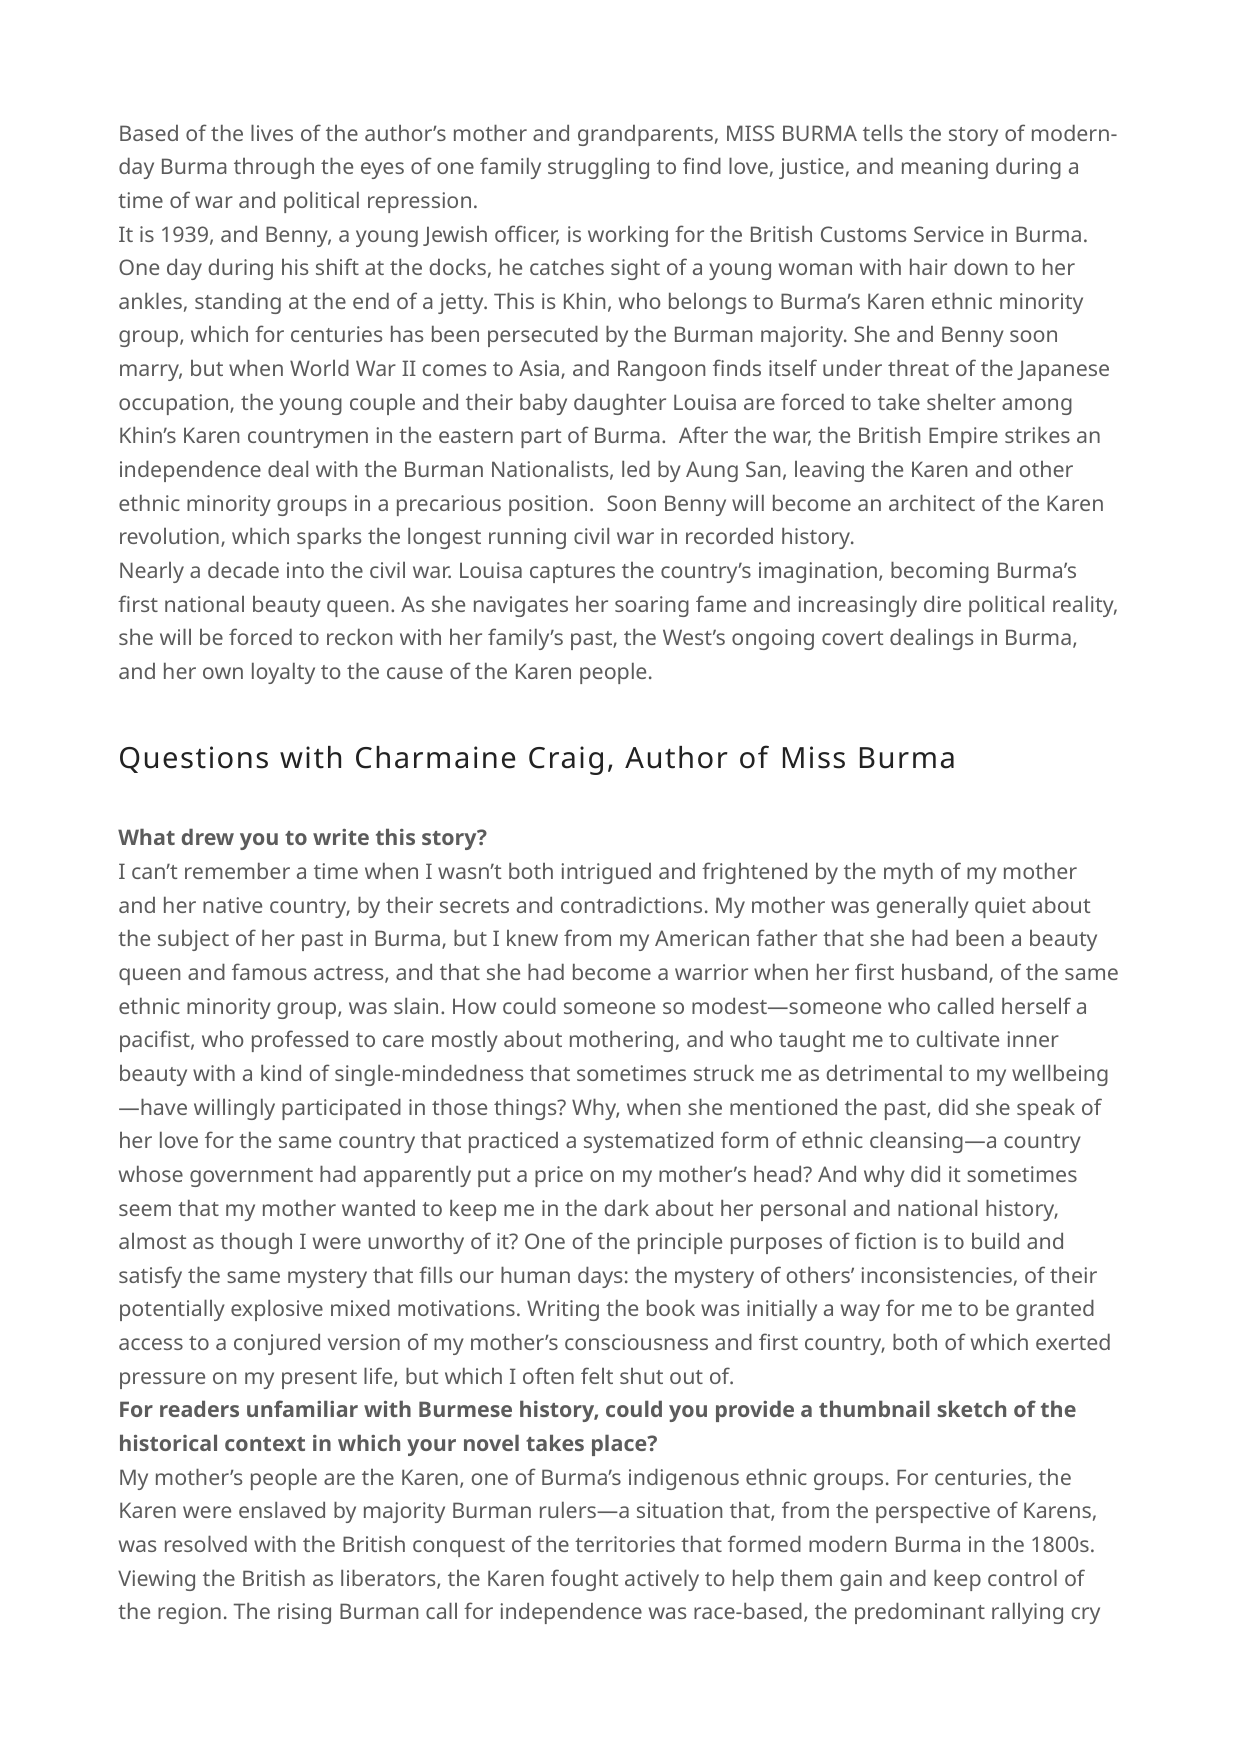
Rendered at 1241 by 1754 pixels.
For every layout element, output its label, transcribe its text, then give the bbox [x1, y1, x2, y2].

text It is 1939, and Benny, a young Jewish officer, is working for the British Customs Service in Burma. One day during his shift at the docks, he catches sight of a young woman with hair down to her ankles, standing at the end of a jetty. This is Khin, who belongs to Burma’s Karen ethnic minority group, which for centuries has been persecuted by the Burman majority. She and Benny soon marry, but when World War II comes to Asia, and Rangoon finds itself under threat of the Japanese occupation, the young couple and their baby daughter Louisa are forced to take shelter among Khin’s Karen countrymen in the eastern part of Burma. After the war, the British Empire strikes an independence deal with the Burman Nationalists, led by Aung San, leaving the Karen and other ethnic minority groups in a precarious position. Soon Benny will become an architect of the Karen revolution, which sparks the longest running civil war in recorded history. [118, 219, 1122, 551]
text Based of the lives of the author’s mother and grandparents, MISS BURMA tells the story of modern-day Burma through the eyes of one family struggling to find love, justice, and meaning during a time of war and political repression. [118, 118, 1122, 215]
text I can’t remember a time when I wasn’t both intrigued and frightened by the myth of my mother and her native country, by their secrets and contradictions. My mother was generally quiet about the subject of her past in Burma, but I knew from my American father that she had been a beauty queen and famous actress, and that she had become a warrior when her first husband, of the same ethnic minority group, was slain. How could someone so modest—someone who called herself a pacifist, who professed to care mostly about mothering, and who taught me to cultivate inner beauty with a kind of single-mindedness that sometimes struck me as detrimental to my wellbeing—have willingly participated in those things? Why, when she mentioned the past, did she speak of her love for the same country that practiced a systematized form of ethnic cleansing—a country whose government had apparently put a price on my mother’s head? And why did it sometimes seem that my mother wanted to keep me in the dark about her personal and national history, almost as though I were unworthy of it? One of the principle purposes of fiction is to build and satisfy the same mystery that fills our human days: the mystery of others’ inconsistencies, of their potentially explosive mixed motivations. Writing the book was initially a way for me to be granted access to a conjured version of my mother’s consciousness and first country, both of which exerted pressure on my present life, but which I often felt shut out of. [118, 857, 1122, 1391]
text For readers unfamiliar with Burmese history, could you provide a thumbnail sketch of the historical context in which your novel takes place? [118, 1395, 1122, 1458]
subtitle Questions with Charmaine Craig, Author of Miss Burma [118, 738, 1122, 777]
text What drew you to write this story? [118, 823, 1122, 852]
text My mother’s people are the Karen, one of Burma’s indigenous ethnic groups. For centuries, the Karen were enslaved by majority Burman rulers—a situation that, from the perspective of Karens, was resolved with the British conquest of the territories that formed modern Burma in the 1800s. Viewing the British as liberators, the Karen fought actively to help them gain and keep control of the region. The rising Burman call for independence was race-based, the predominant rallying cry [118, 1462, 1122, 1626]
text Nearly a decade into the civil war. Louisa captures the country’s imagination, becoming Burma’s first national beauty queen. As she navigates her soaring fame and increasingly dire political reality, she will be forced to reckon with her family’s past, the West’s ongoing covert dealings in Burma, and her own loyalty to the cause of the Karen people. [118, 556, 1122, 686]
